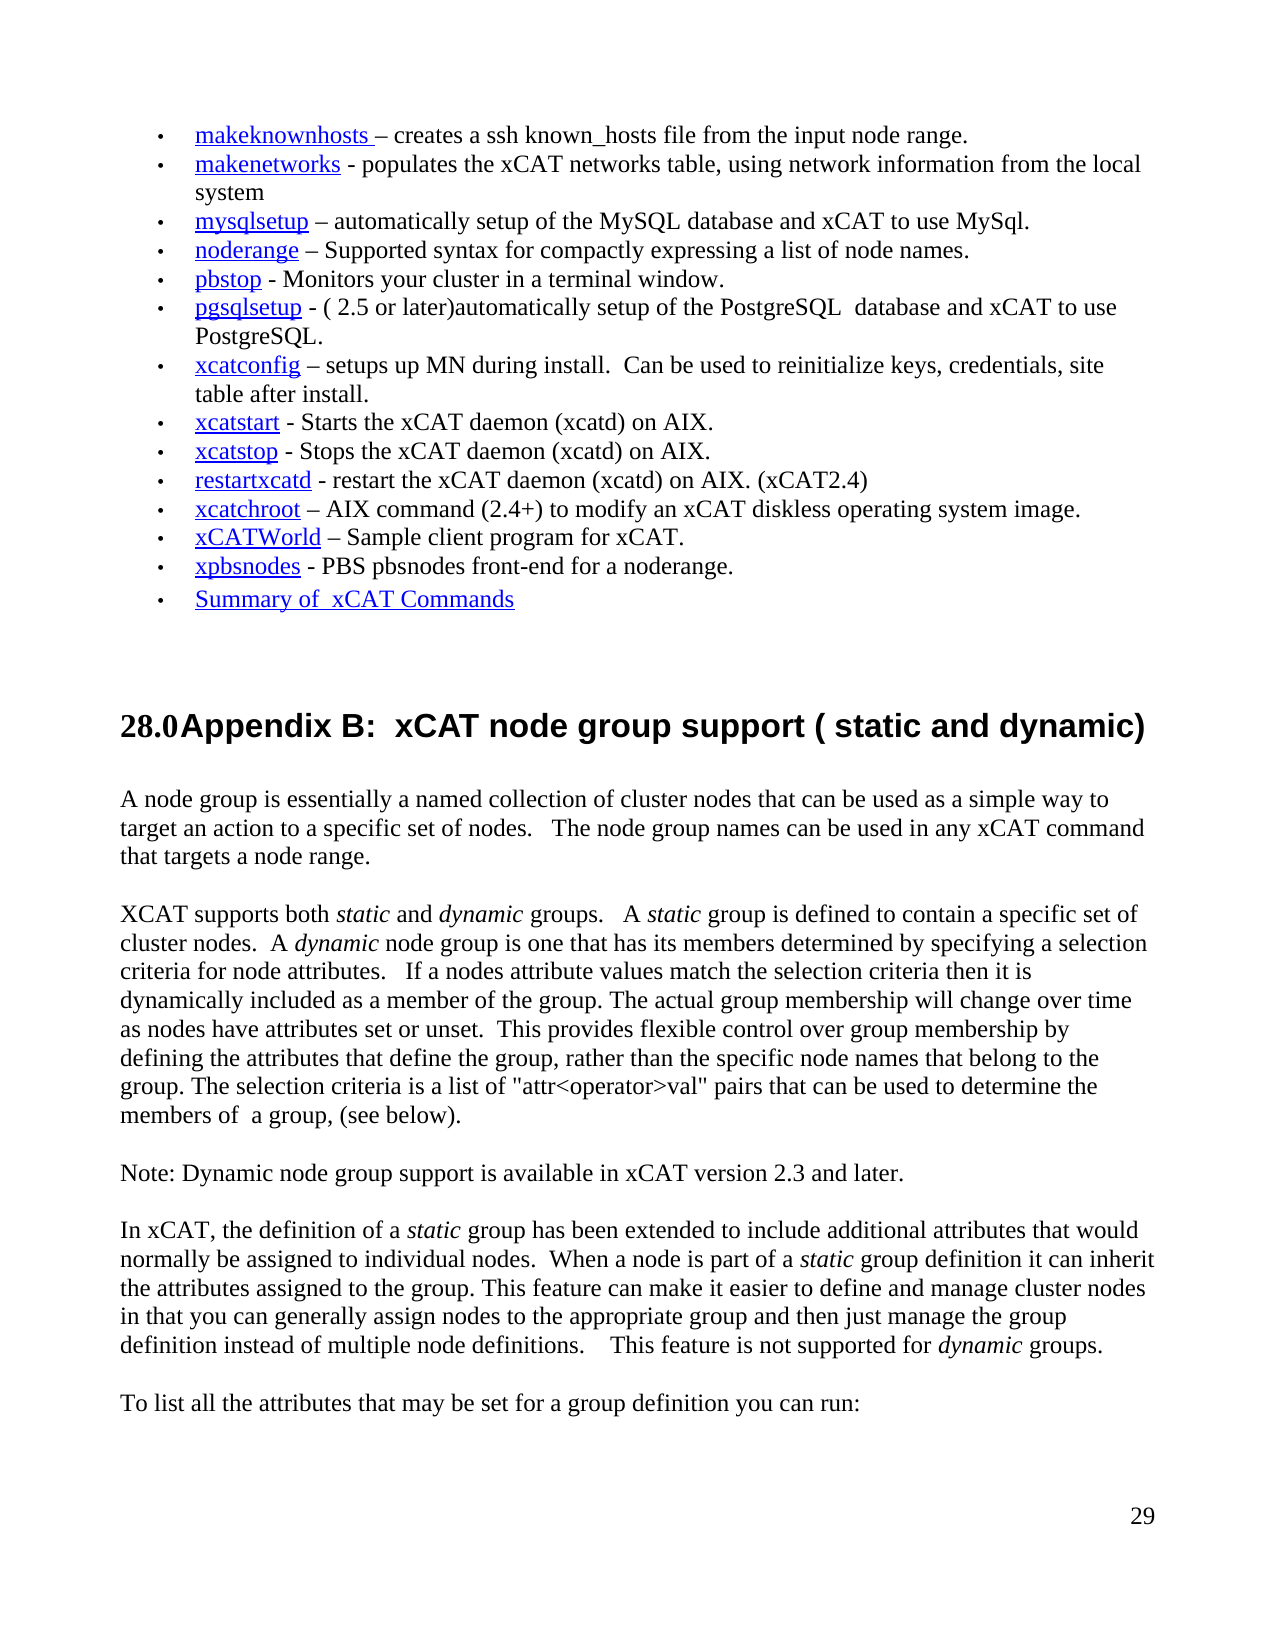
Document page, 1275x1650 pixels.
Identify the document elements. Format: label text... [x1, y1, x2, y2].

list noderange – Supported syntax for compactly expressing a list of node names. [157, 235, 1155, 264]
text A node group is essentially a named collection of cluster nodes that can be used as a simple way to target an action to a specific set of nodes. The node group names can be used in any xCAT command that targets a node range. [120, 784, 1155, 870]
list xpbsnodes - PBS pbsnodes front-end for a noderange. [157, 551, 1155, 580]
list makeknownhosts – creates a ssh known_hosts file from the input node range. [157, 120, 1155, 149]
text Note: Dynamic node group support is available in xCAT version 2.3 and later. [120, 1158, 1155, 1186]
list xcatstart - Starts the xCAT daemon (xcatd) on AIX. [157, 407, 1155, 436]
list mysqlsetup – automatically setup of the MySQL database and xCAT to use MySql. [157, 206, 1155, 235]
list xCATWorld – Sample client program for xCAT. [157, 522, 1155, 551]
text In xCAT, the definition of a static group has been extended to include additional attributes that would normally be assigned to individual nodes. When a node is part of a static group definition it can inherit the attributes assigned to the group. This feature can make it easier to define and manage cluster nodes in that you can generally assign nodes to the appropriate group and then just manage the group definition instead of multiple node definitions. This feature is not supported for dynamic groups. [120, 1215, 1155, 1359]
list Summary of xCAT Commands [157, 580, 1155, 613]
list xcatchroot – AIX command (2.4+) to modify an xCAT diskless operating system image. [157, 494, 1155, 522]
text To list all the attributes that may be set for a group definition you can run: [120, 1388, 1155, 1416]
list xcatstop - Stops the xCAT daemon (xcatd) on AIX. [157, 436, 1155, 465]
list restartxcatd - restart the xCAT daemon (xcatd) on AIX. (xCAT2.4) [157, 465, 1155, 494]
text XCAT supports both static and dynamic groups. A static group is defined to contain a specific set of cluster nodes. A dynamic node group is one that has its members determined by specifying a selection criteria for node attributes. If a nodes attribute values match the selection criteria then it is dynamically included as a member of the group. The actual group membership will change over time as nodes have attributes set or unset. This provides flexible control over group membership by defining the attributes that define the group, rather than the specific node names that belong to the group. The selection criteria is a list of "attr<operator>val" pairs that can be used to determine the members of a group, (see below). [120, 899, 1155, 1129]
list xcatconfig – setups up MN during install. Can be used to reinitialize keys, credentials, site table after install. [157, 350, 1155, 407]
list makenetworks - populates the xCAT networks table, using network information from the local system [157, 149, 1155, 206]
list pgsqlsetup - ( 2.5 or later)automatically setup of the PostgreSQL database and xCAT to use PostgreSQL. [157, 292, 1155, 350]
subtitle Appendix B: xCAT node group support ( static and dynamic) [120, 706, 1155, 744]
list pbstop - Monitors your cluster in a terminal window. [157, 264, 1155, 292]
